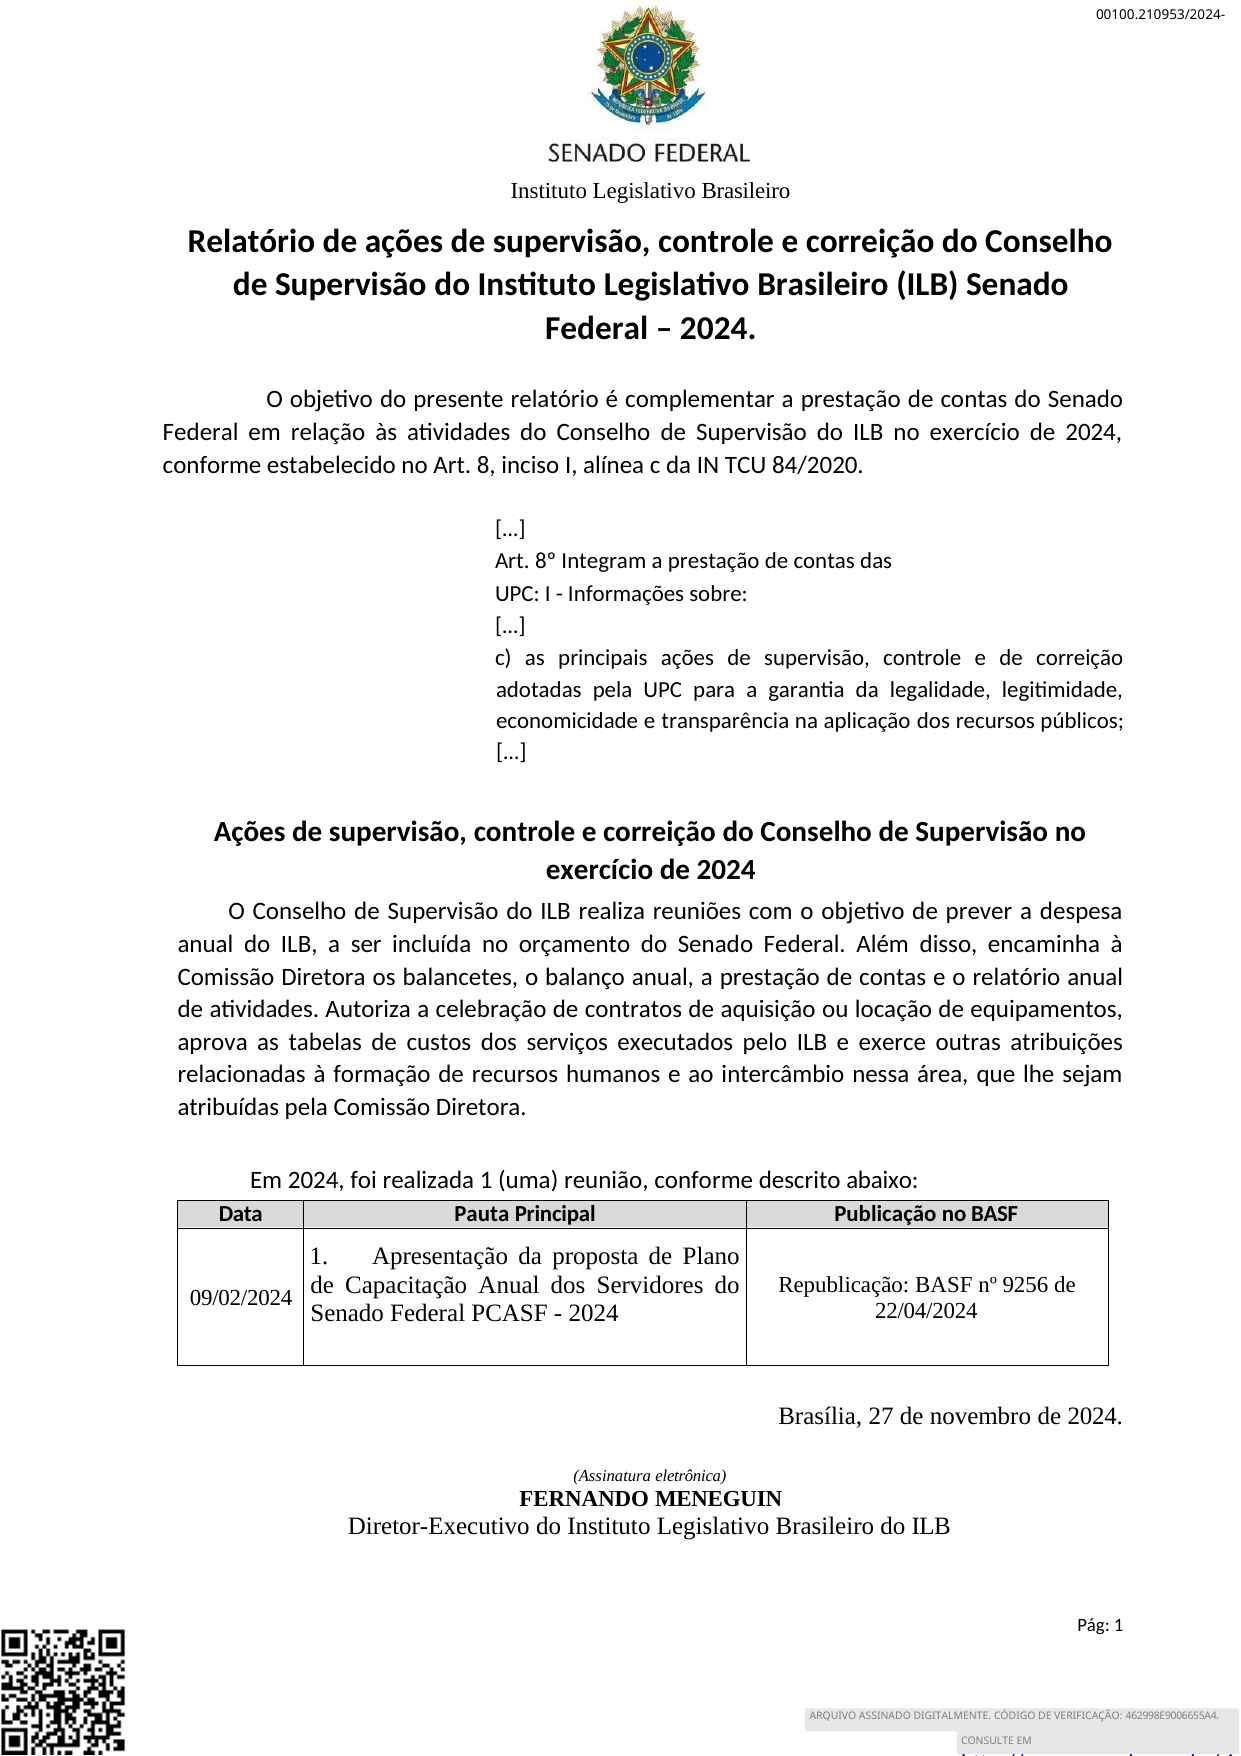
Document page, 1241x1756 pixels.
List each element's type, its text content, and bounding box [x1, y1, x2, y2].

text O objetivo do presente relatório é complementar a prestação de contas do Senado Federal em relação às atividades do Conselho de Supervisão do ILB no exercício de 2024, conforme estabelecido no Art. 8, inciso I, alínea c da IN TCU 84/2020. [162, 383, 1124, 479]
text Art. 8º Integram a prestação de contas das UPC: I - Informações sobre: [495, 547, 940, 607]
table_cell 1. Apresentação da proposta de Plano de Capacitação Anual dos Servidores do Senado Federal PCASF - 2024 [304, 1229, 746, 1365]
text [...] [495, 611, 1137, 639]
table_header Pauta Principal [304, 1201, 746, 1227]
text c) as principais ações de supervisão, controle e de correição adotadas pela UPC para a garantia da legalidade, legitimidade, economicidade e transparência na aplicação dos recursos públicos; [...] [495, 643, 1124, 766]
text O Conselho de Supervisão do ILB realiza reuniões com o objetivo de prever a despesa anual do ILB, a ser incluída no orçamento do Senado Federal. Além disso, encaminha à Comissão Diretora os balancetes, o balanço anual, a prestação de contas e o relatório anual de atividades. Autoriza a celebração de contratos de aquisição ou locação de equipamentos, aprova as tabelas de custos dos serviços executados pelo ILB e exerce outras atribuições relacionadas à formação de recursos humanos e ao intercâmbio nessa área, que lhe sejam atribuídas pela Comissão Diretora. [177, 895, 1124, 1122]
text Instituto Legislativo Brasileiro [164, 177, 1136, 203]
text Diretor-Executivo do Instituto Legislativo Brasileiro do ILB [164, 1512, 1135, 1540]
text Ações de supervisão, controle e correição do Conselho de Supervisão no exercício de 2024 [213, 813, 1086, 887]
title Relatório de ações de supervisão, controle e correição do Conselho de Supervisão do Instituto Legislativo Brasileiro (ILB) Senado Federal – 2024. [178, 220, 1123, 348]
table_cell 09/02/2024 [178, 1229, 303, 1365]
text (Assinatura eletrônica) [164, 1466, 1136, 1485]
table_header Publicação no BASF [747, 1201, 1108, 1227]
text Pág: 1 [162, 1613, 1124, 1636]
text [...] [495, 514, 1137, 542]
text Brasília, 27 de novembro de 2024. [778, 1401, 1137, 1430]
text FERNANDO MENEGUIN [164, 1485, 1137, 1512]
text Em 2024, foi realizada 1 (uma) reunião, conforme descrito abaixo: [250, 1164, 1137, 1195]
table_header Data [178, 1201, 303, 1227]
table_cell Republicação: BASF nº 9256 de 22/04/2024 [747, 1229, 1108, 1365]
